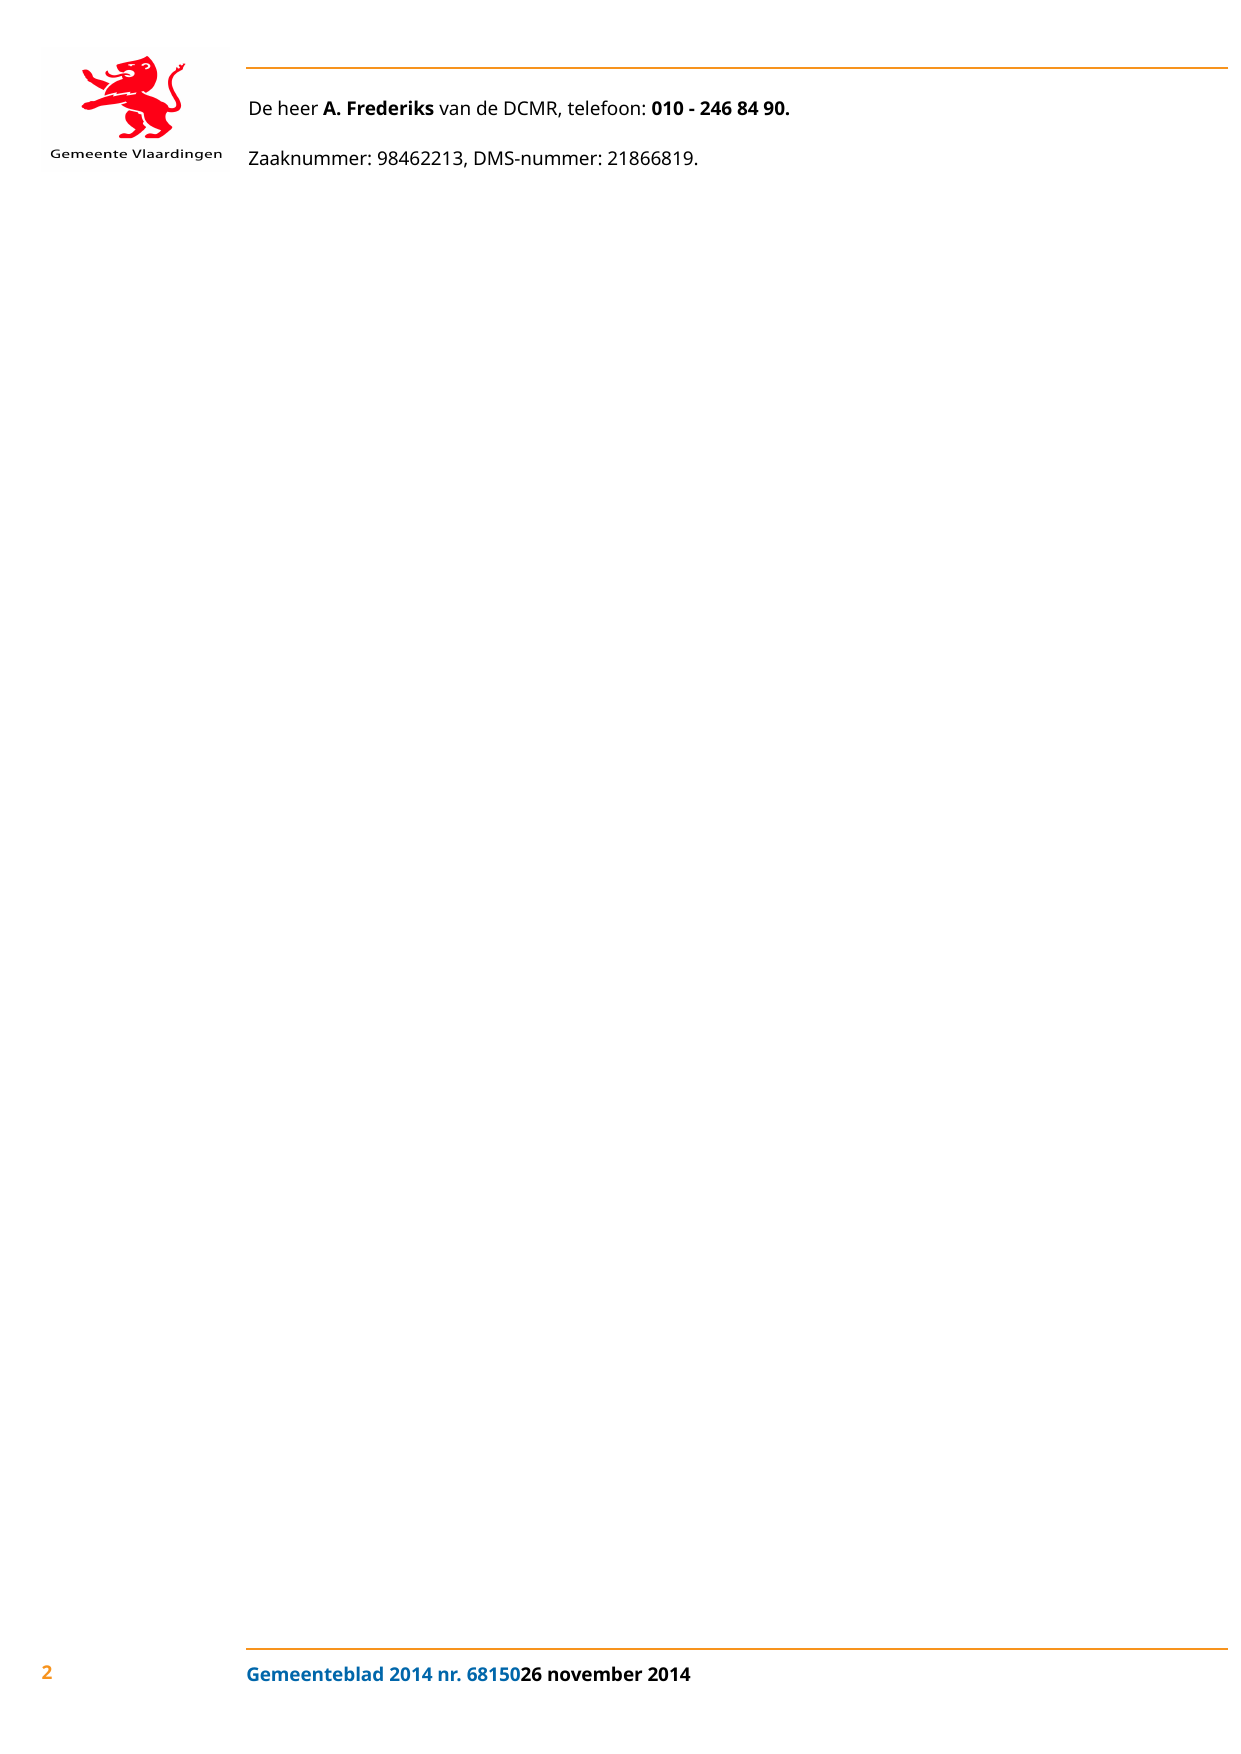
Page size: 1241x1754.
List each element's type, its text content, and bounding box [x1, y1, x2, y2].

text De heer A. Frederiks van de DCMR, telefoon: 010 - 246 84 90. [248, 95, 1152, 121]
text Zaaknummer: 98462213, DMS-nummer: 21866819. [248, 145, 1152, 171]
picture [41, 47, 231, 172]
